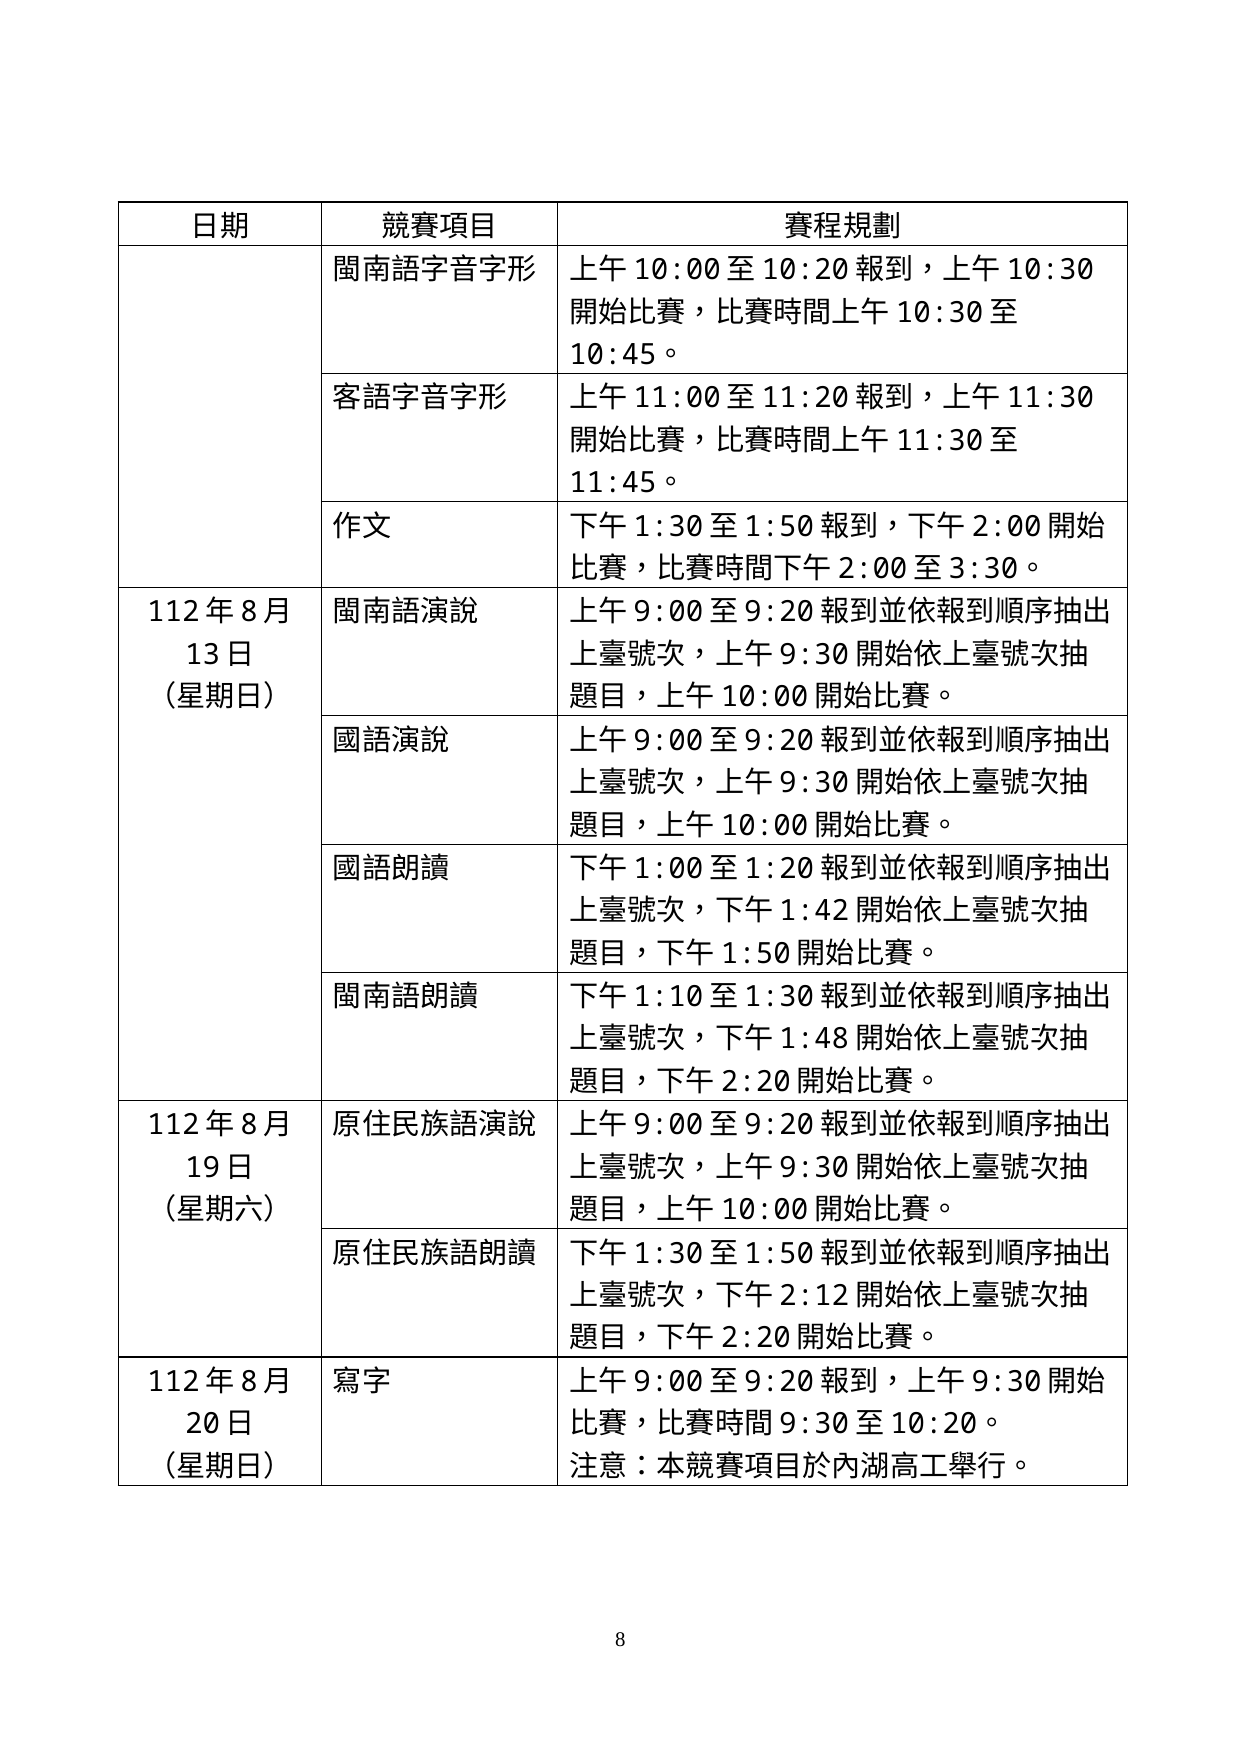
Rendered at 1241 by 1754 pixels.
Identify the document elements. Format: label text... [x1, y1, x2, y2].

table_cell 上午10:00至10:20報到，上午10:30開始比賽，比賽時間上午10:30至10:45。 [558, 246, 1127, 373]
table_header 競賽項目 [322, 203, 557, 245]
table_cell 下午1:30至1:50報到並依報到順序抽出上臺號次，下午2:12開始依上臺號次抽題目，下午2:20開始比賽。 [558, 1229, 1127, 1356]
table_cell 閩南語朗讀 [322, 973, 557, 1100]
table_cell 上午9:00至9:20報到並依報到順序抽出上臺號次，上午9:30開始依上臺號次抽題目，上午10:00開始比賽。 [558, 1101, 1127, 1228]
table_cell 國語演說 [322, 716, 557, 843]
table_cell 下午1:30至1:50報到，下午2:00開始比賽，比賽時間下午2:00至3:30。 [558, 502, 1127, 587]
table_cell 112年8月13日 （星期日） [119, 588, 321, 1100]
table_cell [119, 246, 321, 587]
table_cell 寫字 [322, 1358, 557, 1484]
table_cell 國語朗讀 [322, 845, 557, 972]
table_cell 上午9:00至9:20報到並依報到順序抽出上臺號次，上午9:30開始依上臺號次抽題目，上午10:00開始比賽。 [558, 588, 1127, 715]
table_cell 原住民族語演說 [322, 1101, 557, 1228]
table_cell 112年8月19日 （星期六） [119, 1101, 321, 1356]
table_cell 下午1:00至1:20報到並依報到順序抽出上臺號次，下午1:42開始依上臺號次抽題目，下午1:50開始比賽。 [558, 845, 1127, 972]
table_cell 上午9:00至9:20報到，上午9:30開始比賽，比賽時間9:30至10:20。 注意：本競賽項目於內湖高工舉行。 [558, 1358, 1127, 1484]
table_cell 客語字音字形 [322, 374, 557, 501]
table_cell 上午9:00至9:20報到並依報到順序抽出上臺號次，上午9:30開始依上臺號次抽題目，上午10:00開始比賽。 [558, 716, 1127, 843]
table_header 日期 [119, 203, 321, 245]
table_cell 下午1:10至1:30報到並依報到順序抽出上臺號次，下午1:48開始依上臺號次抽題目，下午2:20開始比賽。 [558, 973, 1127, 1100]
table_header 賽程規劃 [558, 203, 1127, 245]
table_cell 原住民族語朗讀 [322, 1229, 557, 1356]
table_cell 上午11:00至11:20報到，上午11:30開始比賽，比賽時間上午11:30至11:45。 [558, 374, 1127, 501]
table_cell 作文 [322, 502, 557, 587]
table_cell 112年8月20日 （星期日） [119, 1358, 321, 1484]
table_cell 閩南語演說 [322, 588, 557, 715]
table_cell 閩南語字音字形 [322, 246, 557, 373]
